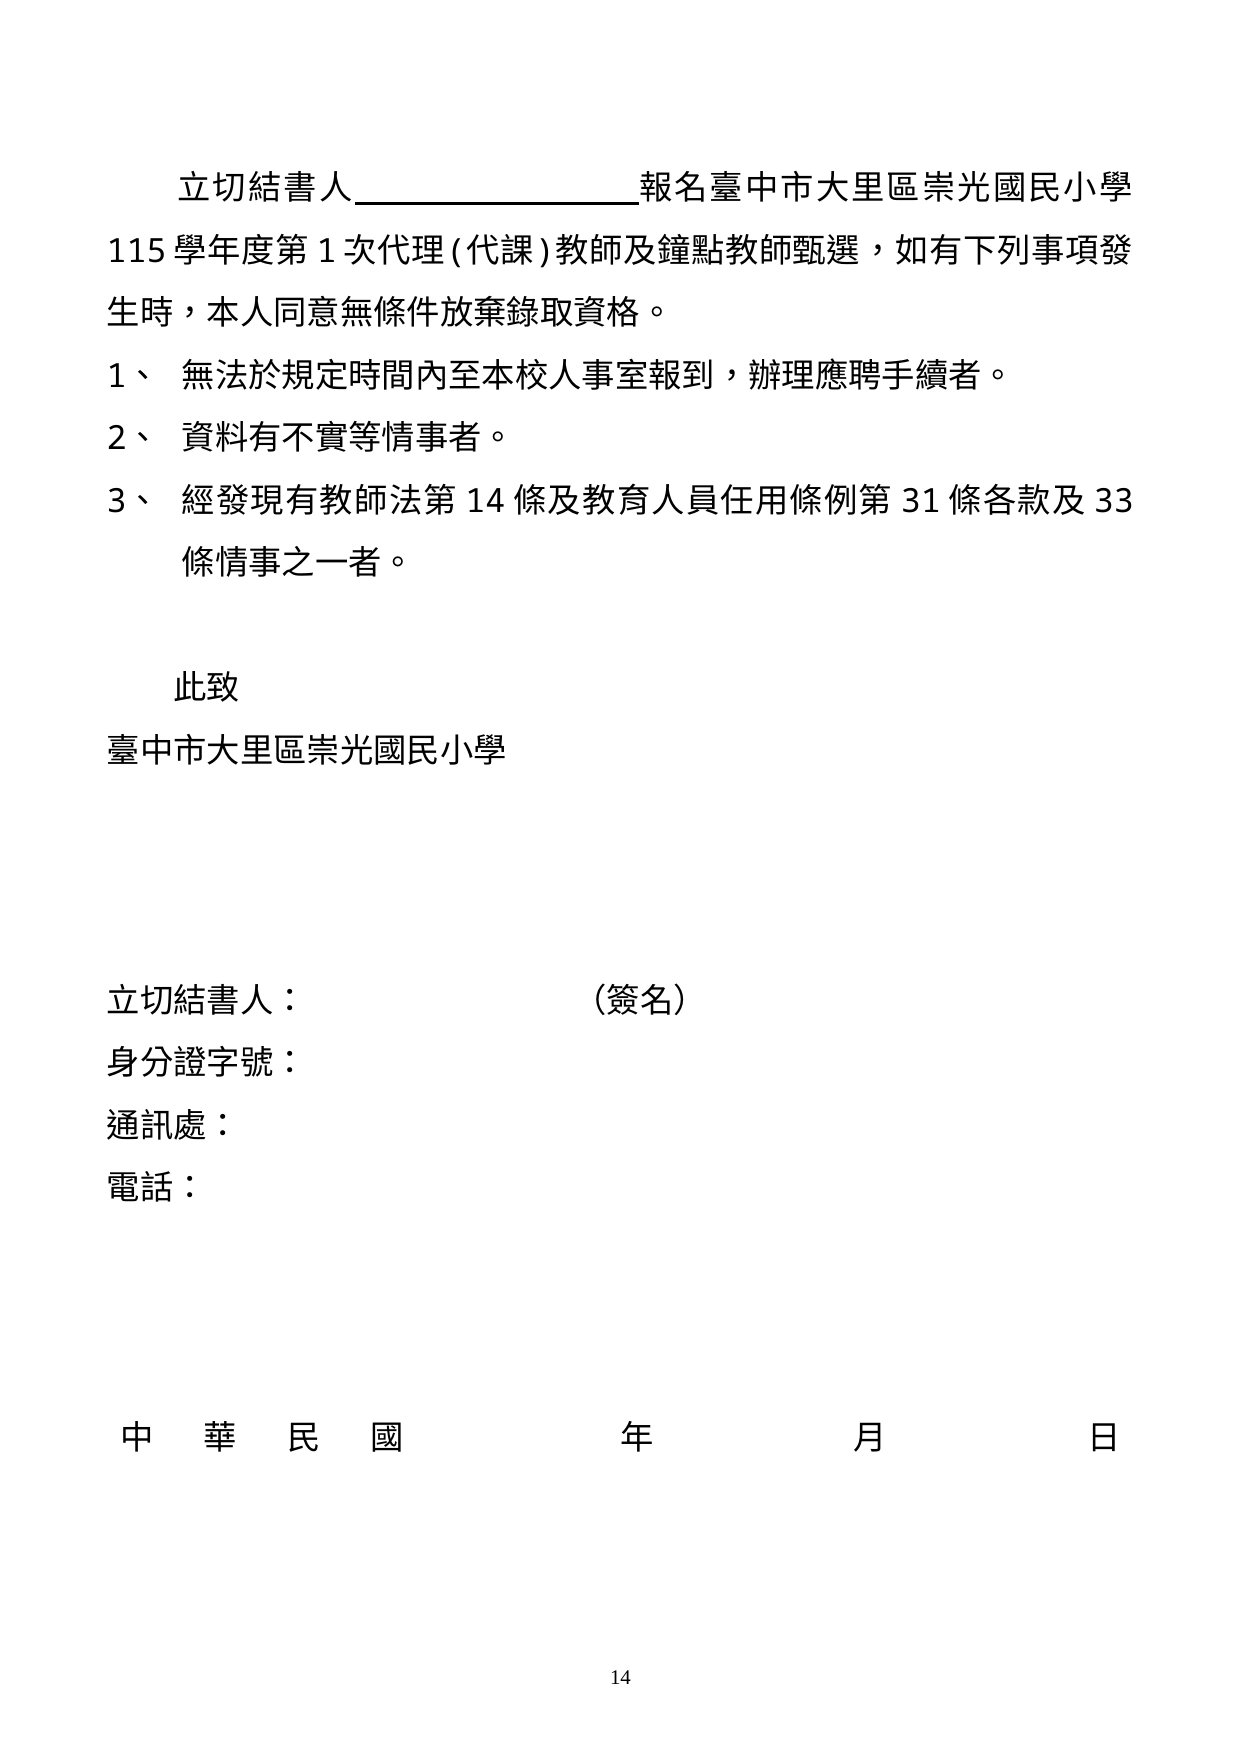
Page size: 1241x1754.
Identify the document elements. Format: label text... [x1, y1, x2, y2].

text 立切結書人： （簽名） [106, 956, 1134, 1018]
text 身分證字號： [106, 1018, 1134, 1081]
list 經發現有教師法第14條及教育人員任用條例第31條各款及33條情事之一者。 [106, 456, 1134, 581]
text 臺中市大里區崇光國民小學 [106, 706, 1134, 768]
text 中 華 民 國 年 月 日 [106, 1393, 1134, 1456]
text 此致 [106, 643, 1134, 706]
list 無法於規定時間內至本校人事室報到，辦理應聘手續者。 [106, 331, 1134, 393]
text 通訊處： [106, 1081, 1134, 1143]
text 電話： [106, 1143, 1134, 1206]
text 立切結書人 報名臺中市大里區崇光國民小學115學年度第1次代理(代課)教師及鐘點教師甄選，如有下列事項發生時，本人同意無條件放棄錄取資格。 [106, 143, 1134, 331]
list 資料有不實等情事者。 [106, 393, 1134, 456]
